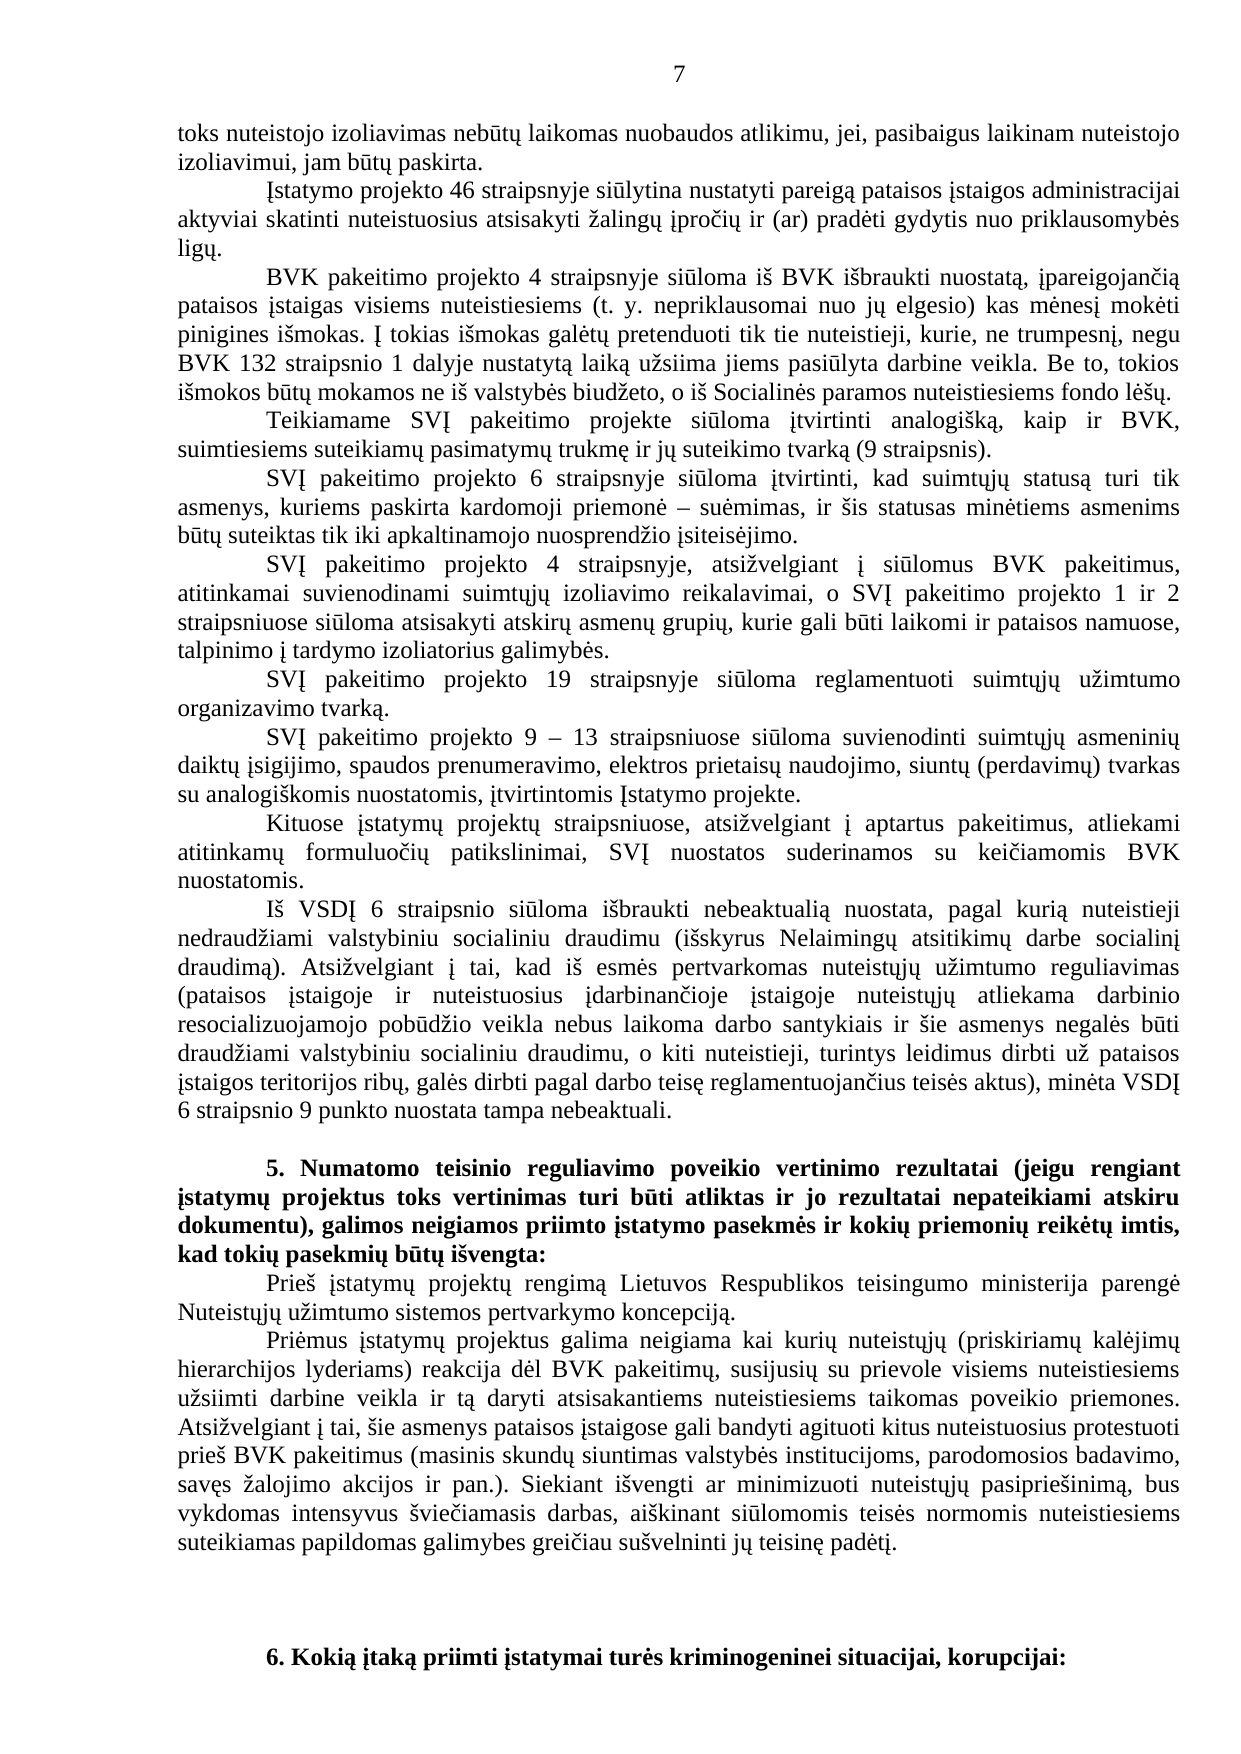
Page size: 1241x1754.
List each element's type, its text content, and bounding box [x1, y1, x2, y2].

text BVK pakeitimo projekto 4 straipsnyje siūloma iš BVK išbraukti nuostatą, įpareigojančią pataisos įstaigas visiems nuteistiesiems (t. y. nepriklausomai nuo jų elgesio) kas mėnesį mokėti pinigines išmokas. Į tokias išmokas galėtų pretenduoti tik tie nuteistieji, kurie, ne trumpesnį, negu BVK 132 straipsnio 1 dalyje nustatytą laiką užsiima jiems pasiūlyta darbine veikla. Be to, tokios išmokos būtų mokamos ne iš valstybės biudžeto, o iš Socialinės paramos nuteistiesiems fondo lėšų. [177, 262, 1181, 406]
text Įstatymo projekto 46 straipsnyje siūlytina nustatyti pareigą pataisos įstaigos administracijai aktyviai skatinti nuteistuosius atsisakyti žalingų įpročių ir (ar) pradėti gydytis nuo priklausomybės ligų. [177, 176, 1181, 262]
text Teikiamame SVĮ pakeitimo projekte siūloma įtvirtinti analogišką, kaip ir BVK, suimtiesiems suteikiamų pasimatymų trukmę ir jų suteikimo tvarką (9 straipsnis). [177, 406, 1181, 463]
text Prieš įstatymų projektų rengimą Lietuvos Respublikos teisingumo ministerija parengė Nuteistųjų užimtumo sistemos pertvarkymo koncepciją. [177, 1268, 1181, 1326]
text SVĮ pakeitimo projekto 9 – 13 straipsniuose siūloma suvienodinti suimtųjų asmeninių daiktų įsigijimo, spaudos prenumeravimo, elektros prietaisų naudojimo, siuntų (perdavimų) tvarkas su analogiškomis nuostatomis, įtvirtintomis Įstatymo projekte. [177, 722, 1181, 808]
text toks nuteistojo izoliavimas nebūtų laikomas nuobaudos atlikimu, jei, pasibaigus laikinam nuteistojo izoliavimui, jam būtų paskirta. [177, 118, 1181, 176]
text 6. Kokią įtaką priimti įstatymai turės kriminogeninei situacijai, korupcijai: [177, 1642, 1181, 1671]
text Priėmus įstatymų projektus galima neigiama kai kurių nuteistųjų (priskiriamų kalėjimų hierarchijos lyderiams) reakcija dėl BVK pakeitimų, susijusių su prievole visiems nuteistiesiems užsiimti darbine veikla ir tą daryti atsisakantiems nuteistiesiems taikomas poveikio priemones. Atsižvelgiant į tai, šie asmenys pataisos įstaigose gali bandyti agituoti kitus nuteistuosius protestuoti prieš BVK pakeitimus (masinis skundų siuntimas valstybės institucijoms, parodomosios badavimo, savęs žalojimo akcijos ir pan.). Siekiant išvengti ar minimizuoti nuteistųjų pasipriešinimą, bus vykdomas intensyvus šviečiamasis darbas, aiškinant siūlomomis teisės normomis nuteistiesiems suteikiamas papildomas galimybes greičiau sušvelninti jų teisinę padėtį. [177, 1326, 1181, 1556]
text 5. Numatomo teisinio reguliavimo poveikio vertinimo rezultatai (jeigu rengiant įstatymų projektus toks vertinimas turi būti atliktas ir jo rezultatai nepateikiami atskiru dokumentu), galimos neigiamos priimto įstatymo pasekmės ir kokių priemonių reikėtų imtis, kad tokių pasekmių būtų išvengta: [177, 1153, 1181, 1268]
text SVĮ pakeitimo projekto 4 straipsnyje, atsižvelgiant į siūlomus BVK pakeitimus, atitinkamai suvienodinami suimtųjų izoliavimo reikalavimai, o SVĮ pakeitimo projekto 1 ir 2 straipsniuose siūloma atsisakyti atskirų asmenų grupių, kurie gali būti laikomi ir pataisos namuose, talpinimo į tardymo izoliatorius galimybės. [177, 549, 1181, 664]
text SVĮ pakeitimo projekto 6 straipsnyje siūloma įtvirtinti, kad suimtųjų statusą turi tik asmenys, kuriems paskirta kardomoji priemonė – suėmimas, ir šis statusas minėtiems asmenims būtų suteiktas tik iki apkaltinamojo nuosprendžio įsiteisėjimo. [177, 463, 1181, 549]
text Kituose įstatymų projektų straipsniuose, atsižvelgiant į aptartus pakeitimus, atliekami atitinkamų formuluočių patikslinimai, SVĮ nuostatos suderinamos su keičiamomis BVK nuostatomis. [177, 808, 1181, 894]
text Iš VSDĮ 6 straipsnio siūloma išbraukti nebeaktualią nuostata, pagal kurią nuteistieji nedraudžiami valstybiniu socialiniu draudimu (išskyrus Nelaimingų atsitikimų darbe socialinį draudimą). Atsižvelgiant į tai, kad iš esmės pertvarkomas nuteistųjų užimtumo reguliavimas (pataisos įstaigoje ir nuteistuosius įdarbinančioje įstaigoje nuteistųjų atliekama darbinio resocializuojamojo pobūdžio veikla nebus laikoma darbo santykiais ir šie asmenys negalės būti draudžiami valstybiniu socialiniu draudimu, o kiti nuteistieji, turintys leidimus dirbti už pataisos įstaigos teritorijos ribų, galės dirbti pagal darbo teisę reglamentuojančius teisės aktus), minėta VSDĮ 6 straipsnio 9 punkto nuostata tampa nebeaktuali. [177, 894, 1181, 1124]
text SVĮ pakeitimo projekto 19 straipsnyje siūloma reglamentuoti suimtųjų užimtumo organizavimo tvarką. [177, 664, 1181, 722]
